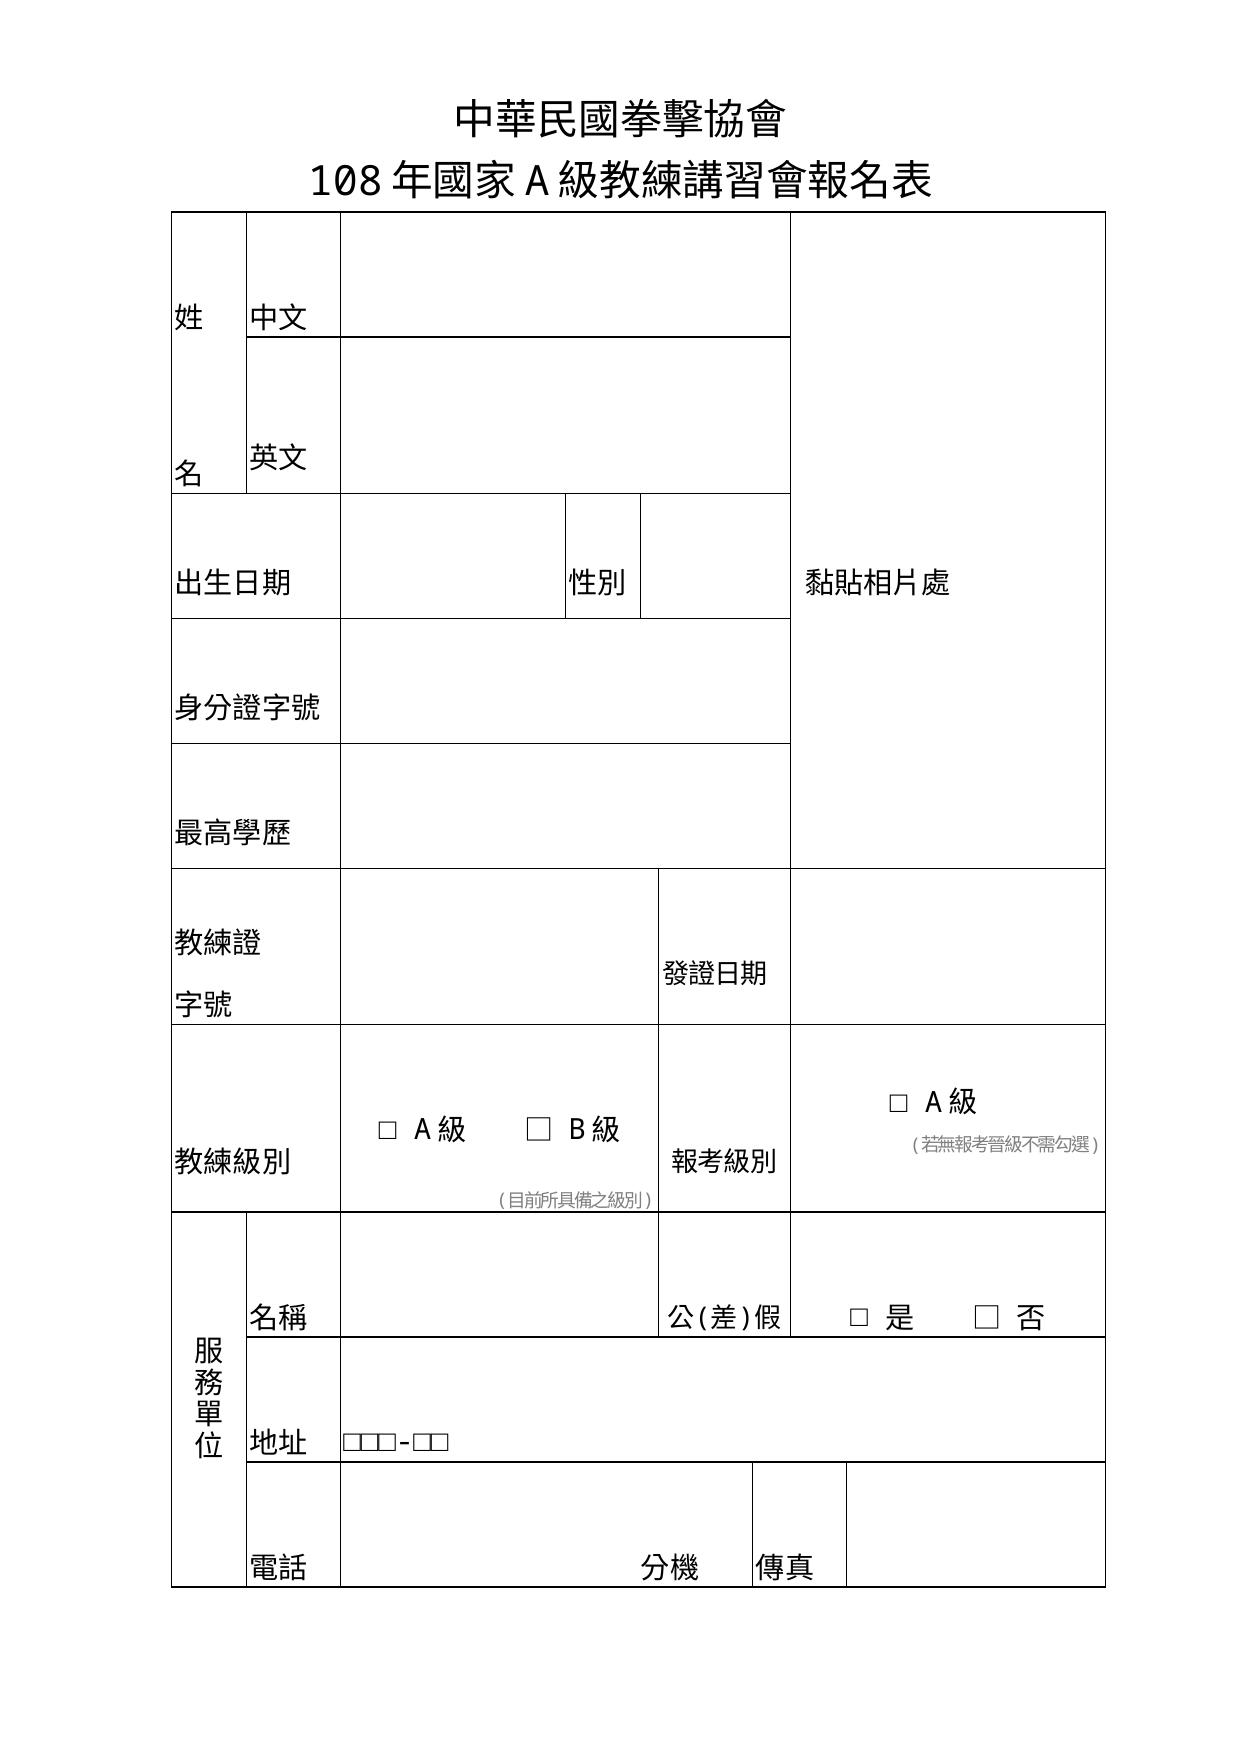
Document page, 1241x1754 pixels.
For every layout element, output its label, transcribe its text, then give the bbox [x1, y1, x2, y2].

table_header 姓 名 [172, 213, 246, 493]
table_cell 教練級別 [172, 1025, 340, 1211]
table_cell [341, 494, 565, 618]
table_cell 電話 [247, 1463, 340, 1586]
table_cell 名稱 [247, 1213, 340, 1336]
text 108年國家A級教練講習會報名表 [187, 147, 1053, 207]
table_header [341, 213, 790, 336]
table_cell 身分證字號 [172, 619, 340, 743]
table_cell [341, 619, 790, 743]
table_cell 公(差)假 [659, 1213, 790, 1336]
table_cell □□□-□□ [341, 1338, 1105, 1461]
table_cell 英文 [247, 338, 340, 493]
table_cell 分機 [341, 1463, 752, 1586]
table_cell [641, 494, 790, 618]
table_cell 服 務 單 位 [172, 1213, 246, 1586]
table_cell 傳真 [753, 1463, 846, 1586]
table_cell □ 是 □ 否 [791, 1213, 1105, 1336]
table_header 黏貼相片處 [791, 213, 1105, 868]
table_cell [341, 338, 790, 493]
table_cell [341, 744, 790, 868]
table_cell [847, 1463, 1105, 1586]
table_cell 地址 [247, 1338, 340, 1461]
table_cell □ A級 □ B級 (目前所具備之級別) [341, 1025, 658, 1211]
table_header 中文 [247, 213, 340, 336]
table_cell 發證日期 [659, 869, 790, 1024]
table_cell 出生日期 [172, 494, 340, 618]
text 中華民國拳擊協會 [187, 86, 1053, 147]
table_cell 最高學歷 [172, 744, 340, 868]
table_cell [341, 1213, 658, 1336]
table_cell [341, 869, 658, 1024]
table_cell 性別 [566, 494, 640, 618]
table_cell 教練證 字號 [172, 869, 340, 1024]
table_cell [791, 869, 1105, 1024]
table_cell □ A級 (若無報考晉級不需勾選) [791, 1025, 1105, 1211]
table_cell 報考級別 [659, 1025, 790, 1211]
